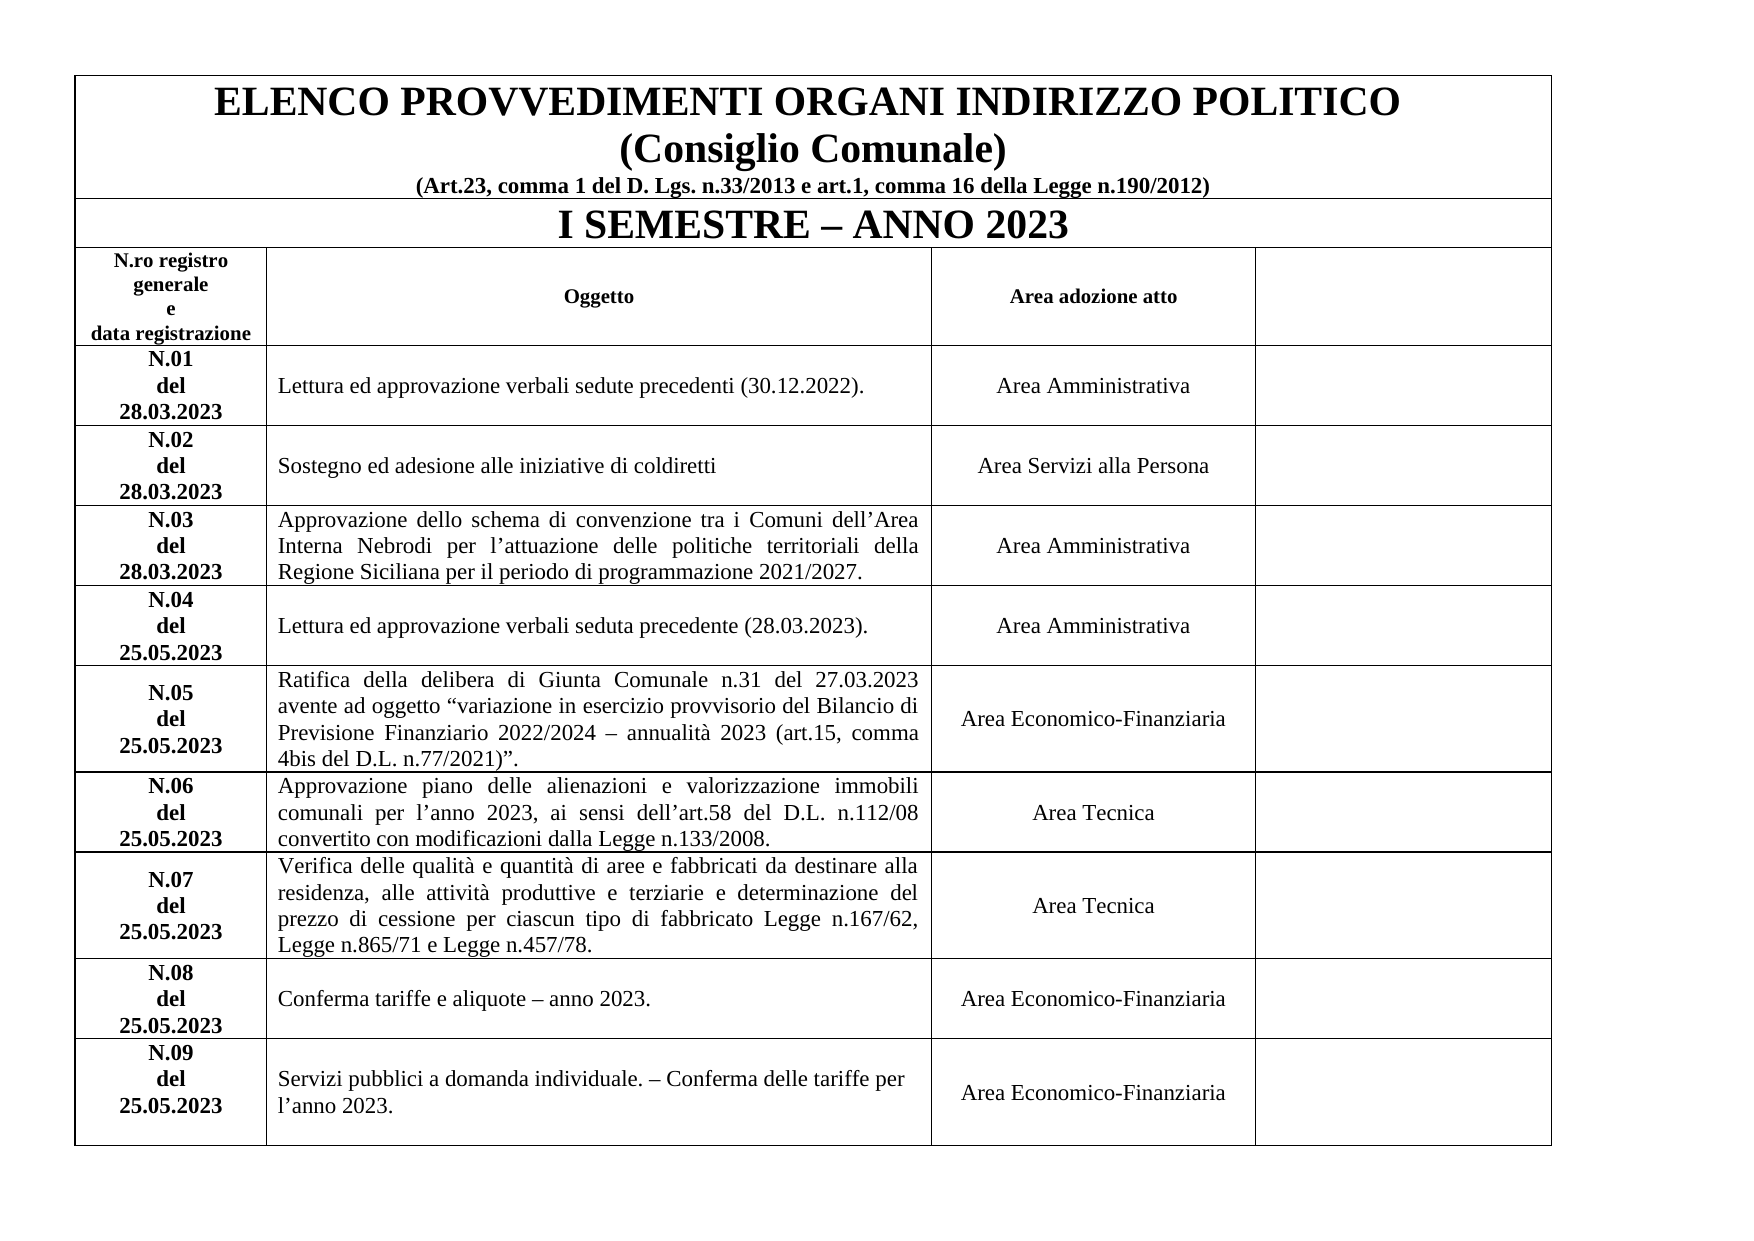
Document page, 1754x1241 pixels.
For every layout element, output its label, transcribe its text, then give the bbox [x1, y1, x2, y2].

table_cell Area Tecnica [932, 773, 1255, 851]
table_cell [1256, 346, 1551, 424]
table_cell [1256, 426, 1551, 505]
table_cell Area Amministrativa [932, 586, 1255, 665]
table_cell Area Amministrativa [932, 506, 1255, 585]
table_cell Area Economico-Finanziaria [932, 1039, 1255, 1144]
table_cell N.08 del 25.05.2023 [76, 959, 266, 1038]
table_cell Ratifica della delibera di Giunta Comunale n.31 del 27.03.2023 avente ad oggetto “variazione in esercizio provvisorio del Bilancio di Previsione Finanziario 2022/2024 – annualità 2023 (art.15, comma 4bis del D.L. n.77/2021)”. [267, 666, 931, 771]
table_cell N.06 del 25.05.2023 [76, 773, 266, 851]
table_cell N.05 del 25.05.2023 [76, 666, 266, 771]
table_cell [1256, 1039, 1551, 1144]
table_cell [1256, 853, 1551, 958]
table_cell Lettura ed approvazione verbali seduta precedente (28.03.2023). [267, 586, 931, 665]
table_cell N.07 del 25.05.2023 [76, 853, 266, 958]
table_cell Approvazione piano delle alienazioni e valorizzazione immobili comunali per l’anno 2023, ai sensi dell’art.58 del D.L. n.112/08 convertito con modificazioni dalla Legge n.133/2008. [267, 773, 931, 851]
table_cell Verifica delle qualità e quantità di aree e fabbricati da destinare alla residenza, alle attività produttive e terziarie e determinazione del prezzo di cessione per ciascun tipo di fabbricato Legge n.167/62, Legge n.865/71 e Legge n.457/78. [267, 853, 931, 958]
table_cell [1256, 773, 1551, 851]
table_cell Conferma tariffe e aliquote – anno 2023. [267, 959, 931, 1038]
table_cell Area adozione atto [932, 248, 1255, 344]
table_cell [1256, 506, 1551, 585]
table_cell [1256, 959, 1551, 1038]
table_cell [1256, 248, 1551, 344]
table_cell N.01 del 28.03.2023 [76, 346, 266, 424]
table_cell N.09 del 25.05.2023 [76, 1039, 266, 1144]
table_cell [1256, 666, 1551, 771]
table_cell Area Tecnica [932, 853, 1255, 958]
table_cell Oggetto [267, 248, 931, 344]
table_cell Servizi pubblici a domanda individuale. – Conferma delle tariffe per l’anno 2023. [267, 1039, 931, 1144]
table_cell Lettura ed approvazione verbali sedute precedenti (30.12.2022). [267, 346, 931, 424]
table_header ELENCO PROVVEDIMENTI ORGANI INDIRIZZO POLITICO (Consiglio Comunale) (Art.23, comma 1 del D. Lgs. n.33/2013 e art.1, comma 16 della Legge n.190/2012) [76, 76, 1551, 198]
table_cell Area Economico-Finanziaria [932, 959, 1255, 1038]
table_cell Approvazione dello schema di convenzione tra i Comuni dell’Area Interna Nebrodi per l’attuazione delle politiche territoriali della Regione Siciliana per il periodo di programmazione 2021/2027. [267, 506, 931, 585]
table_cell Area Amministrativa [932, 346, 1255, 424]
table_cell Area Servizi alla Persona [932, 426, 1255, 505]
table_cell N.04 del 25.05.2023 [76, 586, 266, 665]
table_cell Area Economico-Finanziaria [932, 666, 1255, 771]
table_cell N.02 del 28.03.2023 [76, 426, 266, 505]
table_cell Sostegno ed adesione alle iniziative di coldiretti [267, 426, 931, 505]
table_cell N.ro registro generale e data registrazione [76, 248, 266, 344]
table_cell I SEMESTRE – ANNO 2023 [76, 199, 1551, 247]
table_cell [1256, 586, 1551, 665]
table_cell N.03 del 28.03.2023 [76, 506, 266, 585]
